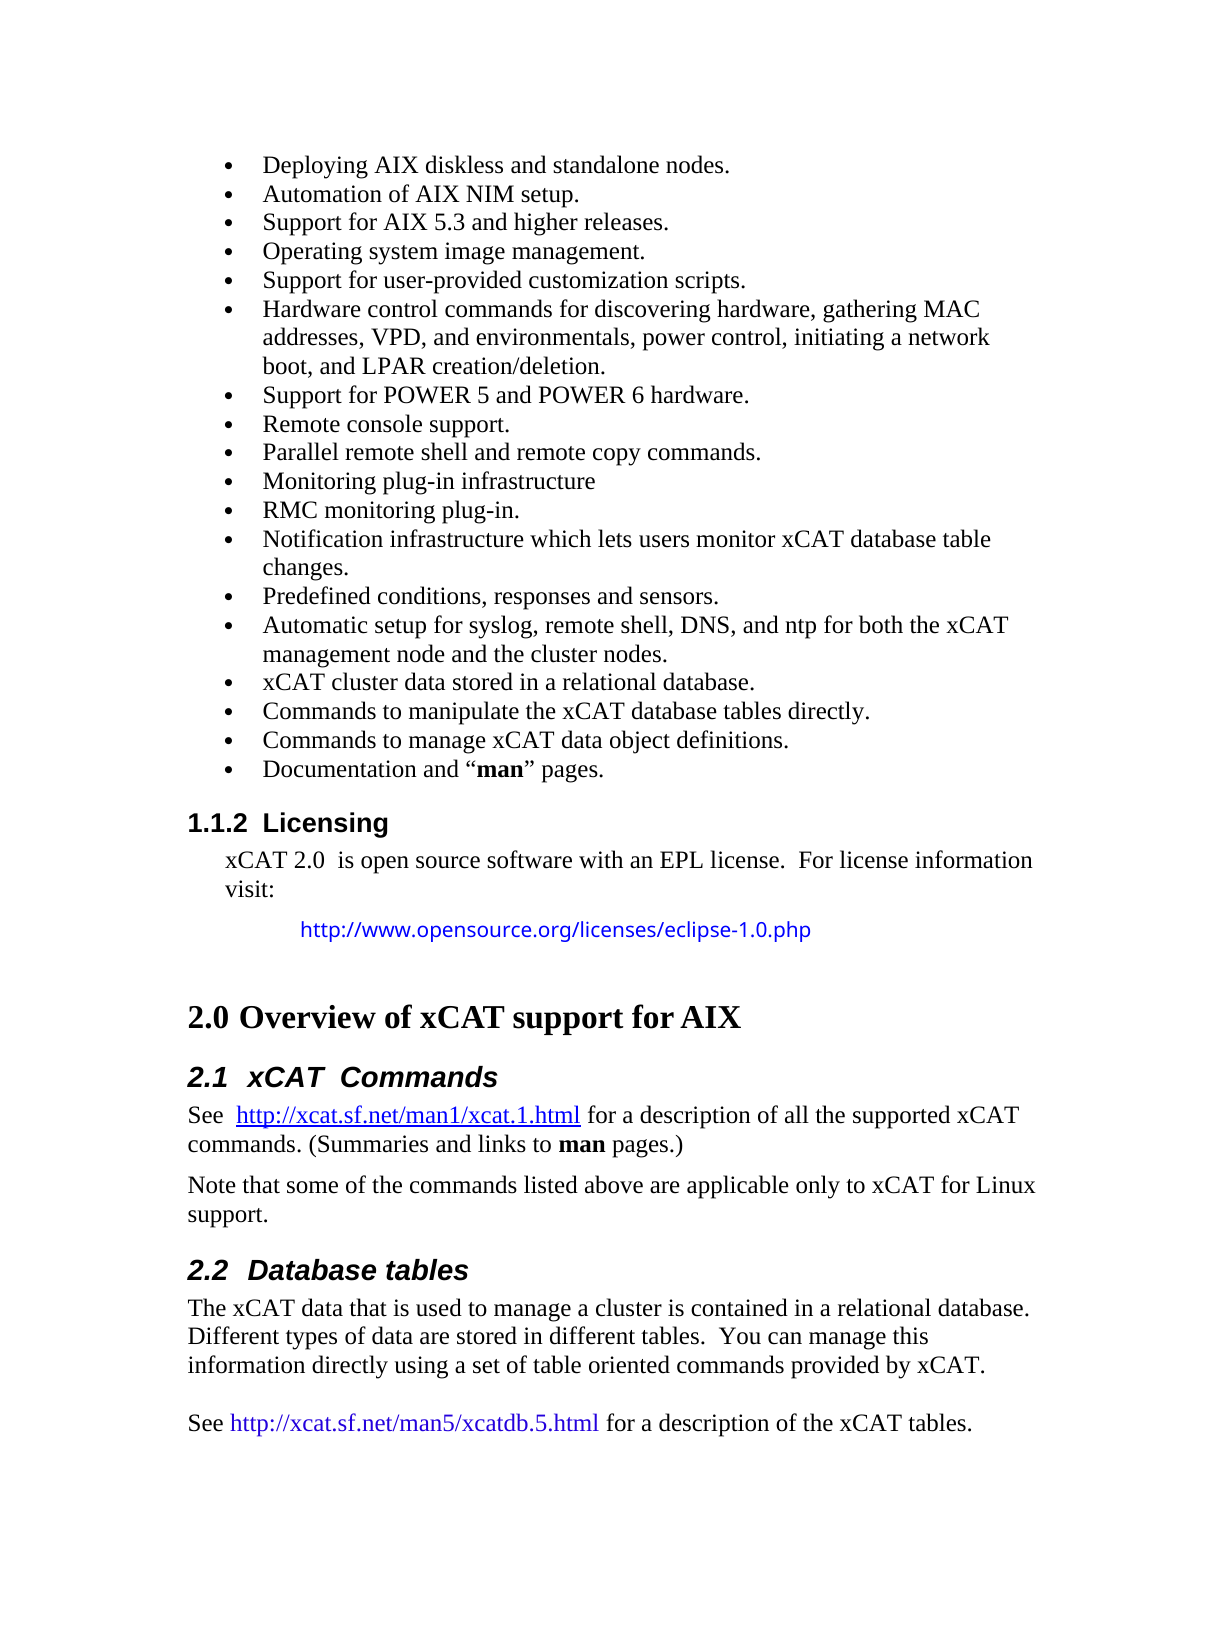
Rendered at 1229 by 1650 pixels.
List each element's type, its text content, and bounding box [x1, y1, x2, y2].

subtitle xCAT Commands [187, 1061, 1041, 1094]
list Monitoring plug-in infrastructure [225, 466, 1041, 495]
list Documentation and “man” pages. [225, 754, 1041, 782]
list Predefined conditions, responses and sensors. [225, 581, 1041, 610]
subtitle Overview of xCAT support for AIX [187, 997, 1041, 1036]
text xCAT 2.0 is open source software with an EPL license. For license information visit: [225, 845, 1041, 902]
list Notification infrastructure which lets users monitor xCAT database table changes. [225, 524, 1041, 581]
list Deploying AIX diskless and standalone nodes. [225, 150, 1041, 179]
text See http://xcat.sf.net/man1/xcat.1.html for a description of all the supported xCAT commands. (Summaries and links to man pages.) [187, 1100, 1041, 1158]
list RMC monitoring plug-in. [225, 495, 1041, 524]
text Note that some of the commands listed above are applicable only to xCAT for Linux support. [187, 1170, 1041, 1228]
text See http://xcat.sf.net/man5/xcatdb.5.html for a description of the xCAT tables. [187, 1408, 1041, 1436]
text The xCAT data that is used to manage a cluster is contained in a relational database. Different types of data are stored in different tables. You can manage this information directly using a set of table oriented commands provided by xCAT. [187, 1293, 1041, 1379]
list Remote console support. [225, 409, 1041, 437]
list Hardware control commands for discovering hardware, gathering MAC addresses, VPD, and environmentals, power control, initiating a network boot, and LPAR creation/deletion. [225, 294, 1041, 380]
list Automatic setup for syslog, remote shell, DNS, and ntp for both the xCAT management node and the cluster nodes. [225, 610, 1041, 667]
list Operating system image management. [225, 236, 1041, 265]
list Support for AIX 5.3 and higher releases. [225, 207, 1041, 236]
list Parallel remote shell and remote copy commands. [225, 437, 1041, 466]
list Automation of AIX NIM setup. [225, 179, 1041, 207]
subtitle Database tables [187, 1253, 1041, 1286]
list Support for user-provided customization scripts. [225, 265, 1041, 294]
text http://www.opensource.org/licenses/eclipse-1.0.php [187, 915, 1041, 943]
list xCAT cluster data stored in a relational database. [225, 667, 1041, 696]
list Support for POWER 5 and POWER 6 hardware. [225, 380, 1041, 409]
subtitle Licensing [187, 807, 1041, 839]
list Commands to manipulate the xCAT database tables directly. [225, 696, 1041, 725]
list Commands to manage xCAT data object definitions. [225, 725, 1041, 754]
